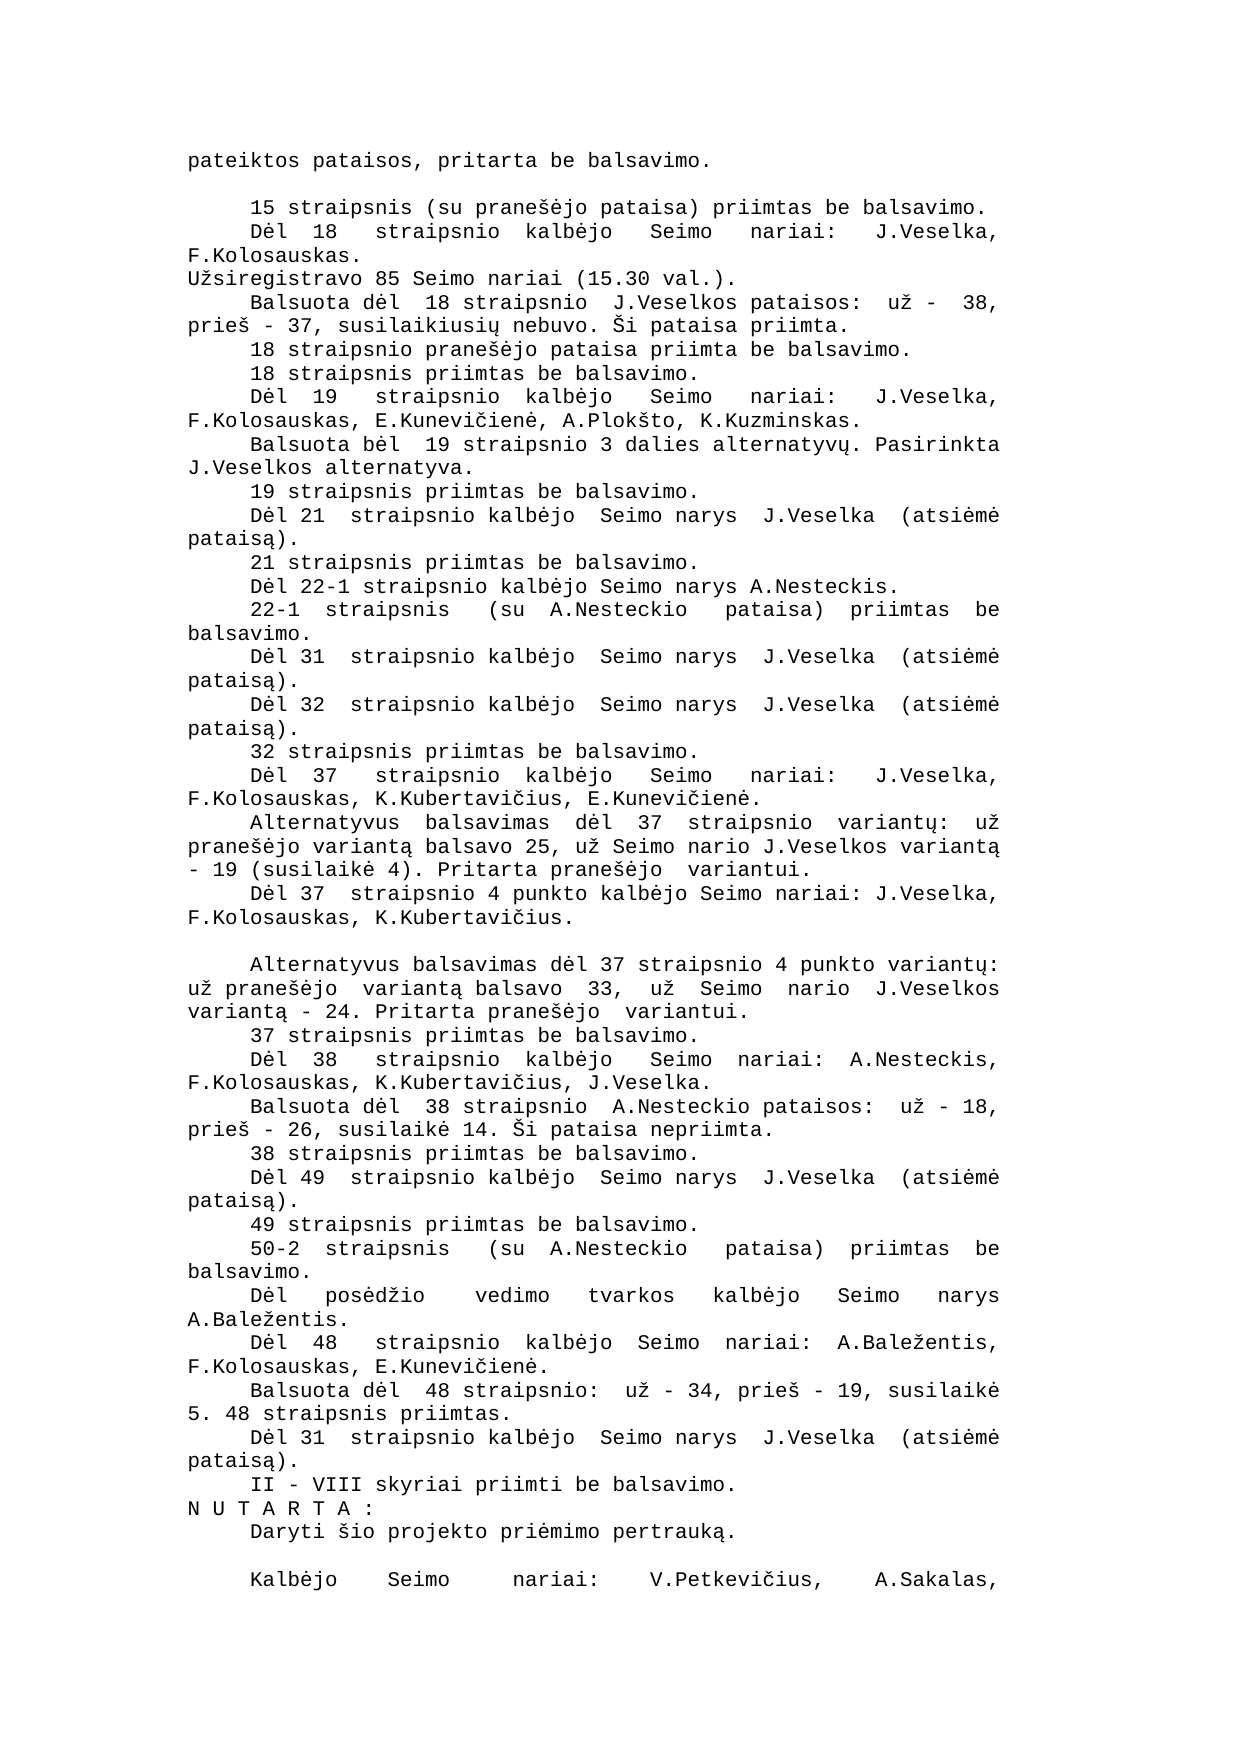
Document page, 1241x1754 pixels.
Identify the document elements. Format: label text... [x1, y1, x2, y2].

text F.Kolosauskas. [187, 244, 1053, 268]
text variantą - 24. Pritarta pranešėjo variantui. [187, 1001, 1053, 1025]
text Dėl 31 straipsnio kalbėjo Seimo narys J.Veselka (atsiėmė [187, 1427, 1053, 1451]
text Dėl 18 straipsnio kalbėjo Seimo nariai: J.Veselka, [187, 221, 1053, 244]
text Alternatyvus balsavimas dėl 37 straipsnio variantų: už [187, 812, 1053, 836]
text pataisą). [187, 1190, 1053, 1214]
text 22-1 straipsnis (su A.Nesteckio pataisa) priimtas be [187, 599, 1053, 623]
text II - VIII skyriai priimti be balsavimo. [187, 1474, 1053, 1498]
text Balsuota dėl 18 straipsnio J.Veselkos pataisos: už - 38, [187, 292, 1053, 316]
text pataisą). [187, 1451, 1053, 1474]
text Dėl 37 straipsnio 4 punkto kalbėjo Seimo nariai: J.Veselka, [187, 883, 1053, 907]
text Dėl 48 straipsnio kalbėjo Seimo nariai: A.Baležentis, [187, 1332, 1053, 1356]
text Užsiregistravo 85 Seimo nariai (15.30 val.). [187, 268, 1053, 292]
text F.Kolosauskas, K.Kubertavičius, E.Kunevičienė. [187, 788, 1053, 812]
text 49 straipsnis priimtas be balsavimo. [187, 1214, 1053, 1238]
text Dėl 31 straipsnio kalbėjo Seimo narys J.Veselka (atsiėmė [187, 647, 1053, 670]
text prieš - 26, susilaikė 14. Ši pataisa nepriimta. [187, 1119, 1053, 1143]
text F.Kolosauskas, E.Kunevičienė, A.Plokšto, K.Kuzminskas. [187, 410, 1053, 434]
text Dėl 32 straipsnio kalbėjo Seimo narys J.Veselka (atsiėmė [187, 694, 1053, 717]
text Dėl posėdžio vedimo tvarkos kalbėjo Seimo narys [187, 1285, 1053, 1309]
text F.Kolosauskas, K.Kubertavičius. [187, 907, 1053, 930]
text Balsuota dėl 38 straipsnio A.Nesteckio pataisos: už - 18, [187, 1096, 1053, 1119]
text Balsuota dėl 48 straipsnio: už - 34, prieš - 19, susilaikė [187, 1379, 1053, 1403]
text pataisą). [187, 717, 1053, 741]
text pranešėjo variantą balsavo 25, už Seimo nario J.Veselkos variantą [187, 836, 1053, 859]
text Dėl 49 straipsnio kalbėjo Seimo narys J.Veselka (atsiėmė [187, 1167, 1053, 1190]
text 15 straipsnis (su pranešėjo pataisa) priimtas be balsavimo. [187, 197, 1053, 221]
text Dėl 19 straipsnio kalbėjo Seimo nariai: J.Veselka, [187, 386, 1053, 410]
text prieš - 37, susilaikiusių nebuvo. Ši pataisa priimta. [187, 316, 1053, 339]
text F.Kolosauskas, E.Kunevičienė. [187, 1356, 1053, 1379]
text Dėl 38 straipsnio kalbėjo Seimo nariai: A.Nesteckis, [187, 1048, 1053, 1072]
text - 19 (susilaikė 4). Pritarta pranešėjo variantui. [187, 859, 1053, 883]
text 50-2 straipsnis (su A.Nesteckio pataisa) priimtas be [187, 1238, 1053, 1261]
text N U T A R T A : [187, 1498, 1053, 1521]
text Alternatyvus balsavimas dėl 37 straipsnio 4 punkto variantų: [187, 954, 1053, 978]
text balsavimo. [187, 623, 1053, 647]
text 18 straipsnio pranešėjo pataisa priimta be balsavimo. [187, 339, 1053, 363]
text pataisą). [187, 528, 1053, 552]
text F.Kolosauskas, K.Kubertavičius, J.Veselka. [187, 1072, 1053, 1096]
text Daryti šio projekto priėmimo pertrauką. [187, 1521, 1053, 1545]
text pataisą). [187, 670, 1053, 694]
text Dėl 22-1 straipsnio kalbėjo Seimo narys A.Nesteckis. [187, 576, 1053, 599]
text Kalbėjo Seimo nariai: V.Petkevičius, A.Sakalas, [187, 1569, 1053, 1592]
text 18 straipsnis priimtas be balsavimo. [187, 363, 1053, 386]
text balsavimo. [187, 1261, 1053, 1285]
text 5. 48 straipsnis priimtas. [187, 1403, 1053, 1427]
text 21 straipsnis priimtas be balsavimo. [187, 552, 1053, 576]
text Balsuota bėl 19 straipsnio 3 dalies alternatyvų. Pasirinkta [187, 434, 1053, 457]
text Dėl 37 straipsnio kalbėjo Seimo nariai: J.Veselka, [187, 765, 1053, 788]
text 37 straipsnis priimtas be balsavimo. [187, 1025, 1053, 1048]
text A.Baležentis. [187, 1309, 1053, 1332]
text 38 straipsnis priimtas be balsavimo. [187, 1143, 1053, 1167]
text pateiktos pataisos, pritarta be balsavimo. [187, 150, 1053, 174]
text J.Veselkos alternatyva. [187, 457, 1053, 481]
text už pranešėjo variantą balsavo 33, už Seimo nario J.Veselkos [187, 978, 1053, 1001]
text 19 straipsnis priimtas be balsavimo. [187, 481, 1053, 505]
text 32 straipsnis priimtas be balsavimo. [187, 741, 1053, 765]
text Dėl 21 straipsnio kalbėjo Seimo narys J.Veselka (atsiėmė [187, 505, 1053, 528]
